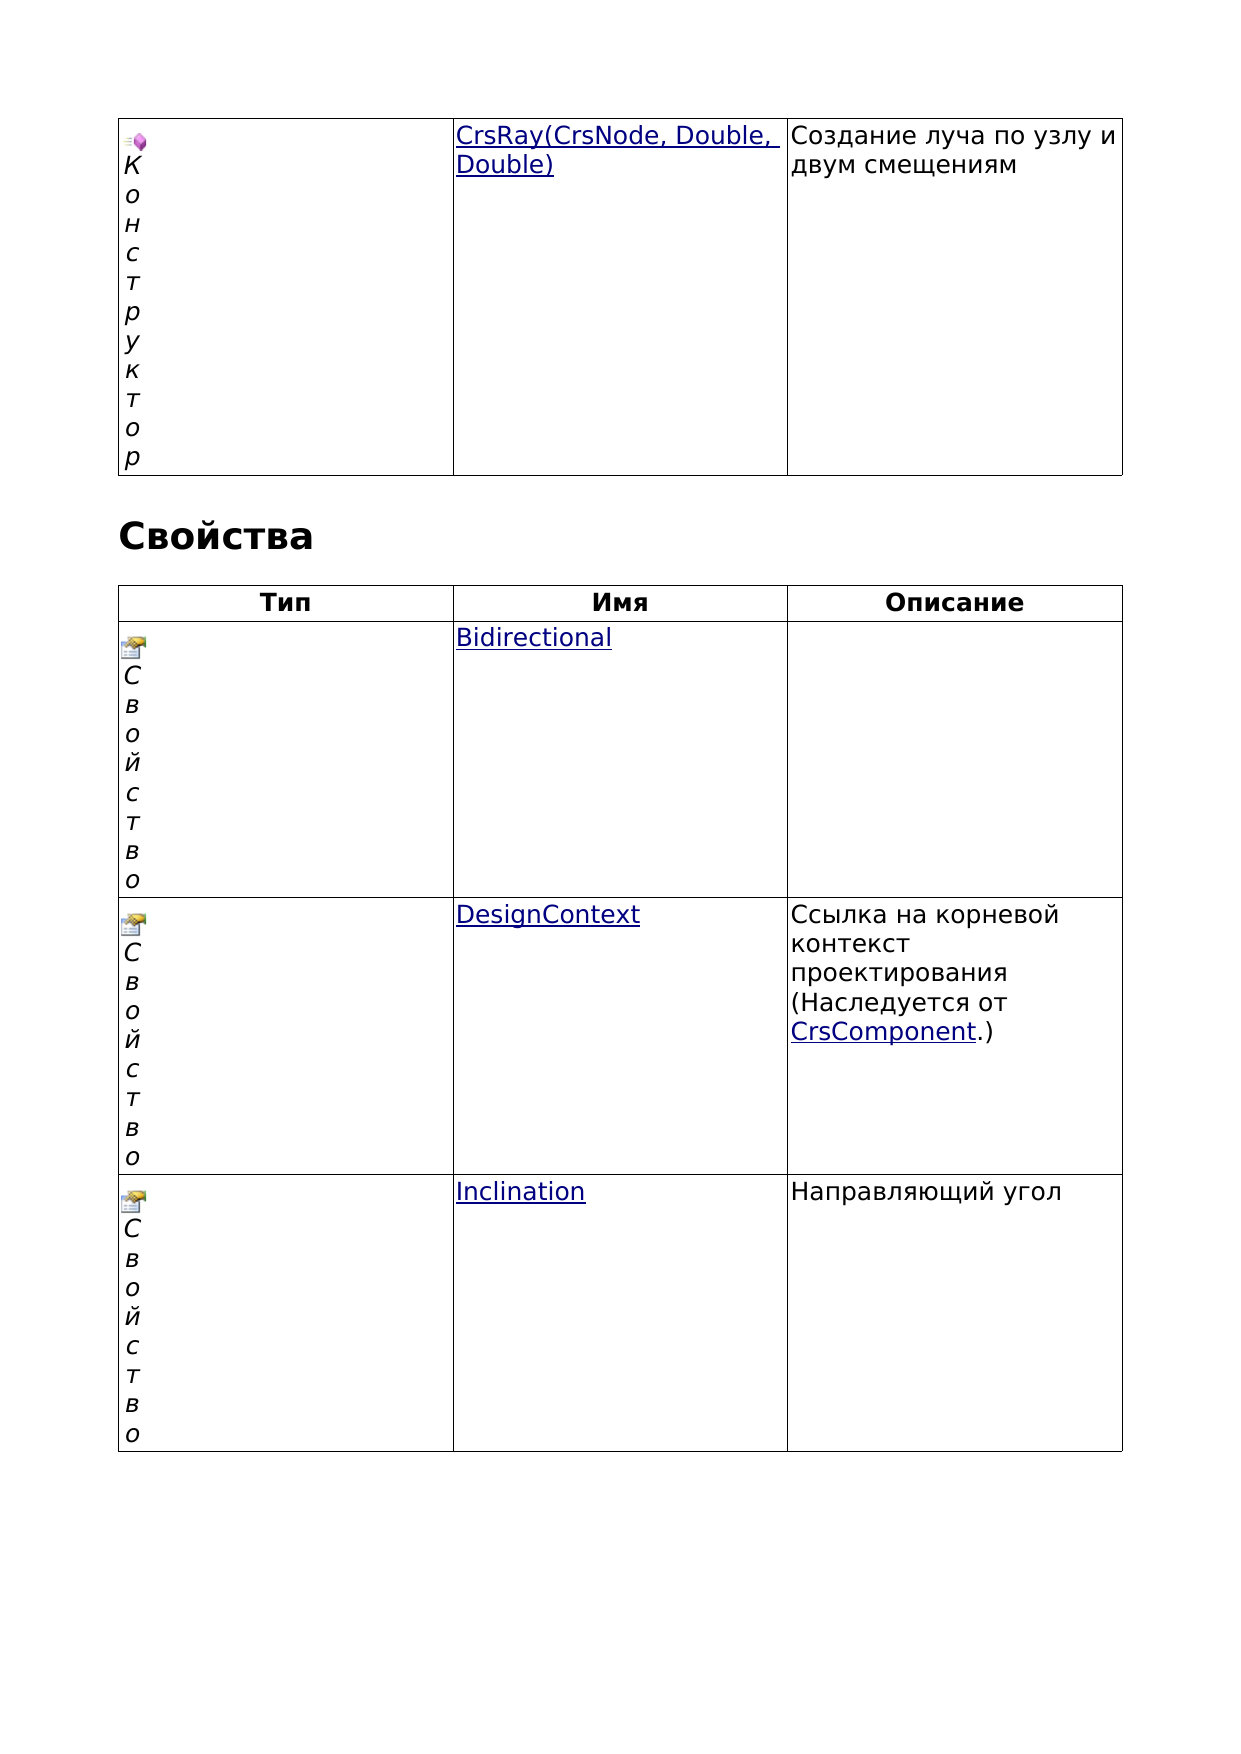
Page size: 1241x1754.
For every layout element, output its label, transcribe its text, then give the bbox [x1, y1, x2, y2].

table_cell [119, 119, 453, 474]
picture [121, 1189, 147, 1215]
table_header Имя [454, 586, 787, 621]
subtitle Свойства [118, 514, 1122, 558]
table_header Тип [119, 586, 453, 621]
table_cell [119, 622, 453, 897]
picture [121, 133, 147, 151]
table_header Описание [788, 586, 1122, 621]
table_cell [788, 622, 1122, 897]
picture [121, 912, 147, 938]
table_cell DesignContext [454, 898, 787, 1174]
table_cell Направляющий угол [788, 1175, 1122, 1451]
table_cell [119, 1175, 453, 1451]
table_cell Bidirectional [454, 622, 787, 897]
table_cell Inclination [454, 1175, 787, 1451]
picture [121, 636, 147, 661]
table_cell CrsRay(CrsNode, Double, Double) [454, 119, 787, 474]
table_cell Создание луча по узлу и двум смещениям [788, 119, 1122, 474]
table_cell Ссылка на корневой контекст проектирования (Наследуется от CrsComponent.) [788, 898, 1122, 1174]
table_cell [119, 898, 453, 1174]
